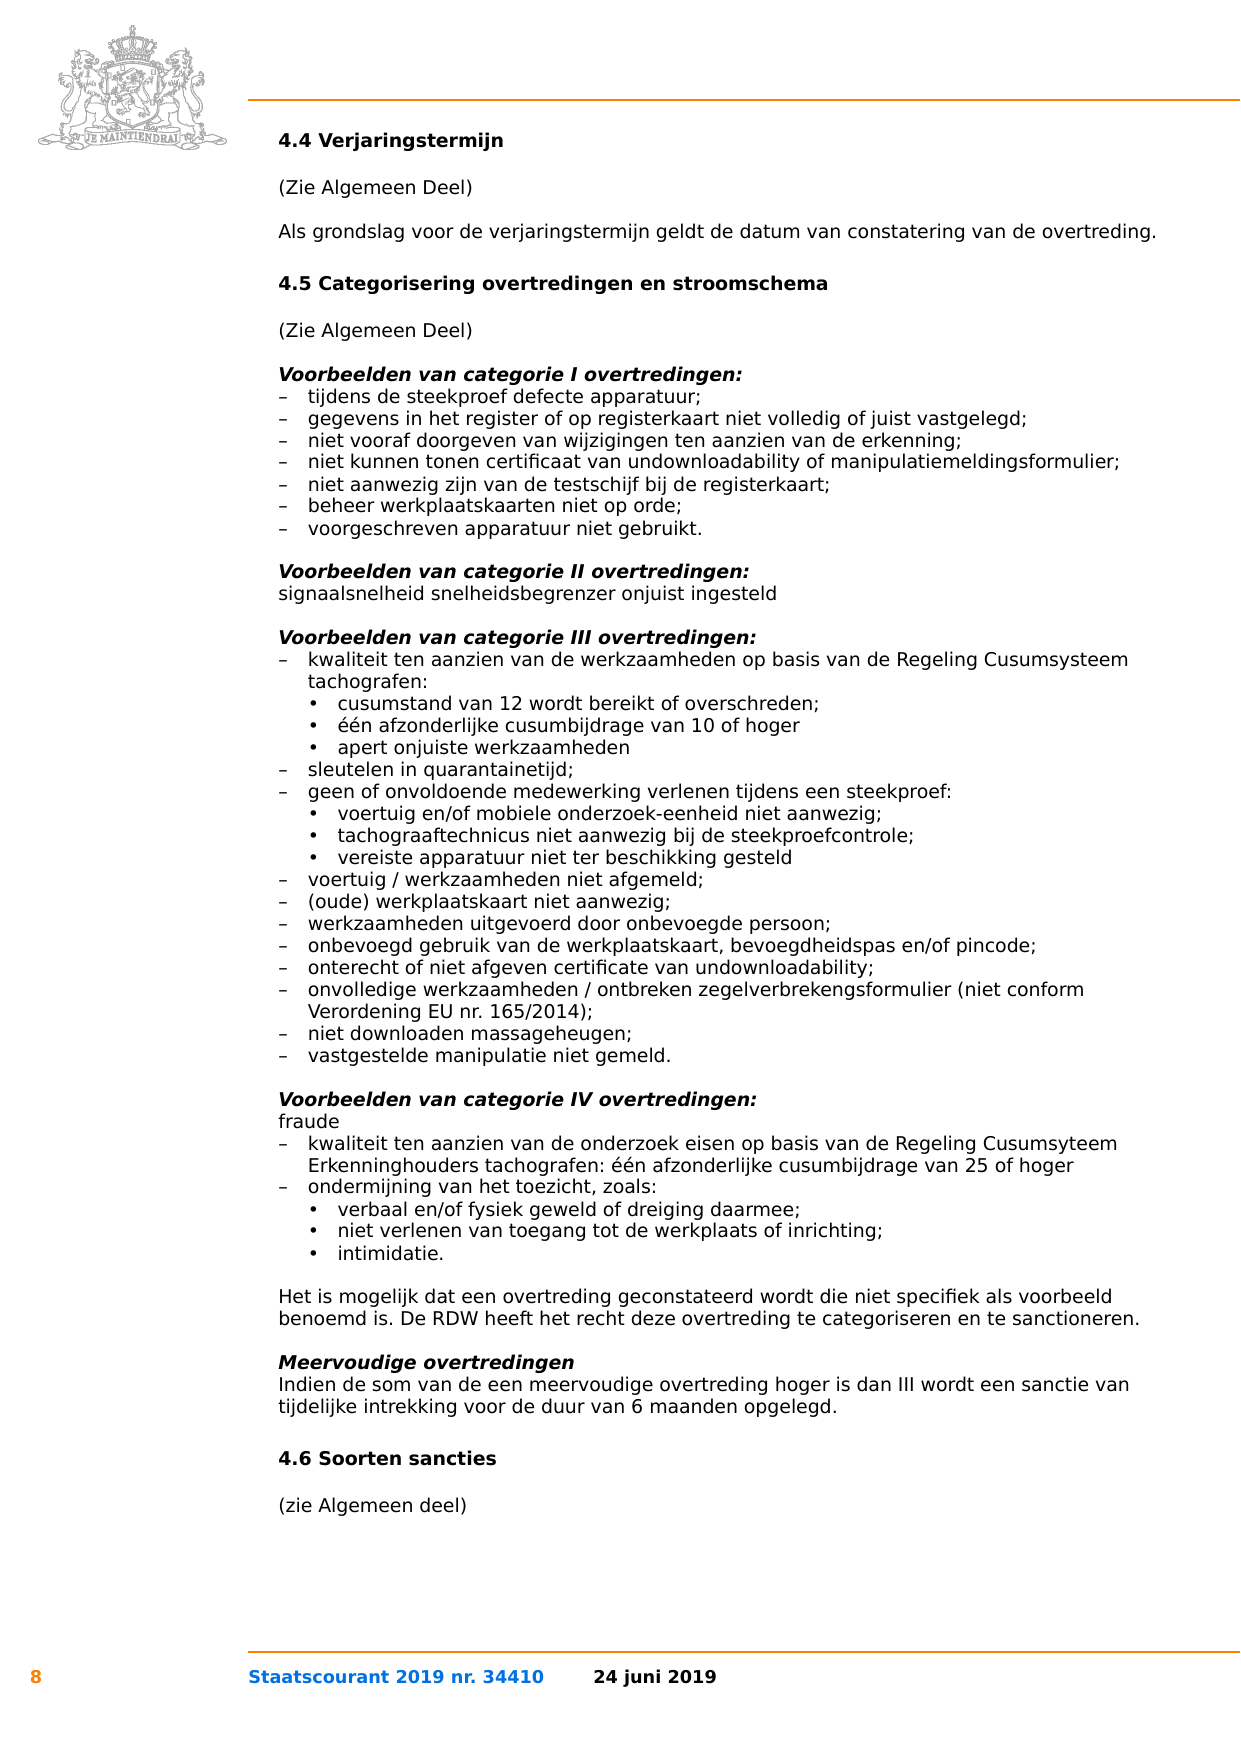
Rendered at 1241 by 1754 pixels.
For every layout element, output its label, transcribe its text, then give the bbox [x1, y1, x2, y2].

text – niet downloaden massageheugen; [278, 1023, 1163, 1045]
text • verbaal en/of fysiek geweld of dreiging daarmee; [308, 1198, 1163, 1220]
text – voorgeschreven apparatuur niet gebruikt. [278, 517, 1163, 539]
text – vastgestelde manipulatie niet gemeld. [278, 1045, 1163, 1067]
text – (oude) werkplaatskaart niet aanwezig; [278, 891, 1163, 913]
text Voorbeelden van categorie IV overtredingen: [278, 1088, 1163, 1111]
text • vereiste apparatuur niet ter beschikking gesteld [308, 847, 1163, 869]
text – onterecht of niet afgeven certificate van undownloadability; [278, 957, 1163, 979]
text – kwaliteit ten aanzien van de werkzaamheden op basis van de Regeling Cusumsysteem tachografen: [278, 649, 1163, 693]
text – niet aanwezig zijn van de testschijf bij de registerkaart; [278, 473, 1163, 495]
text – beheer werkplaatskaarten niet op orde; [278, 495, 1163, 517]
text – gegevens in het register of op registerkaart niet volledig of juist vastgelegd; [278, 407, 1163, 429]
text signaalsnelheid snelheidsbegrenzer onjuist ingesteld [278, 583, 1163, 605]
text Voorbeelden van categorie II overtredingen: [278, 561, 1163, 583]
text – geen of onvoldoende medewerking verlenen tijdens een steekproef: [278, 781, 1163, 803]
text – voertuig / werkzaamheden niet afgemeld; [278, 869, 1163, 891]
text fraude [278, 1111, 1163, 1132]
text • niet verlenen van toegang tot de werkplaats of inrichting; [308, 1220, 1163, 1242]
text – kwaliteit ten aanzien van de onderzoek eisen op basis van de Regeling Cusumsyteem Erkenninghouders tachografen: één afzonderlijke cusumbijdrage van 25 of hoger [278, 1132, 1163, 1176]
text Indien de som van de een meervoudige overtreding hoger is dan III wordt een sanctie van tijdelijke intrekking voor de duur van 6 maanden opgelegd. [278, 1374, 1163, 1418]
text (Zie Algemeen Deel) [278, 177, 1163, 199]
text – niet kunnen tonen certificaat van undownloadability of manipulatiemeldingsformulier; [278, 451, 1163, 473]
text Het is mogelijk dat een overtreding geconstateerd wordt die niet specifiek als voorbeeld benoemd is. De RDW heeft het recht deze overtreding te categoriseren en te sanctioneren. [278, 1286, 1163, 1330]
text (zie Algemeen deel) [278, 1495, 1163, 1517]
text (Zie Algemeen Deel) [278, 320, 1163, 342]
text Meervoudige overtredingen [278, 1352, 1163, 1374]
text – onbevoegd gebruik van de werkplaatskaart, bevoegdheidspas en/of pincode; [278, 935, 1163, 957]
picture [38, 25, 227, 150]
text Voorbeelden van categorie I overtredingen: [278, 363, 1163, 386]
text – onvolledige werkzaamheden / ontbreken zegelverbrekengsformulier (niet conform Verordening EU nr. 165/2014); [278, 979, 1163, 1023]
text Als grondslag voor de verjaringstermijn geldt de datum van constatering van de overtreding. [278, 221, 1163, 243]
text – ondermijning van het toezicht, zoals: [278, 1176, 1163, 1198]
text – werkzaamheden uitgevoerd door onbevoegde persoon; [278, 913, 1163, 935]
text • tachograaftechnicus niet aanwezig bij de steekproefcontrole; [308, 825, 1163, 847]
text • apert onjuiste werkzaamheden [308, 737, 1163, 759]
text – niet vooraf doorgeven van wijzigingen ten aanzien van de erkenning; [278, 429, 1163, 451]
text • intimidatie. [308, 1242, 1163, 1264]
text • cusumstand van 12 wordt bereikt of overschreden; [308, 693, 1163, 715]
subtitle 4.5 Categorisering overtredingen en stroomschema [278, 273, 1163, 295]
text • voertuig en/of mobiele onderzoek-eenheid niet aanwezig; [308, 803, 1163, 825]
subtitle 4.6 Soorten sancties [278, 1448, 1163, 1470]
subtitle 4.4 Verjaringstermijn [278, 130, 1163, 152]
text • één afzonderlijke cusumbijdrage van 10 of hoger [308, 715, 1163, 737]
text – sleutelen in quarantainetijd; [278, 759, 1163, 781]
text – tijdens de steekproef defecte apparatuur; [278, 386, 1163, 407]
text Voorbeelden van categorie III overtredingen: [278, 627, 1163, 649]
